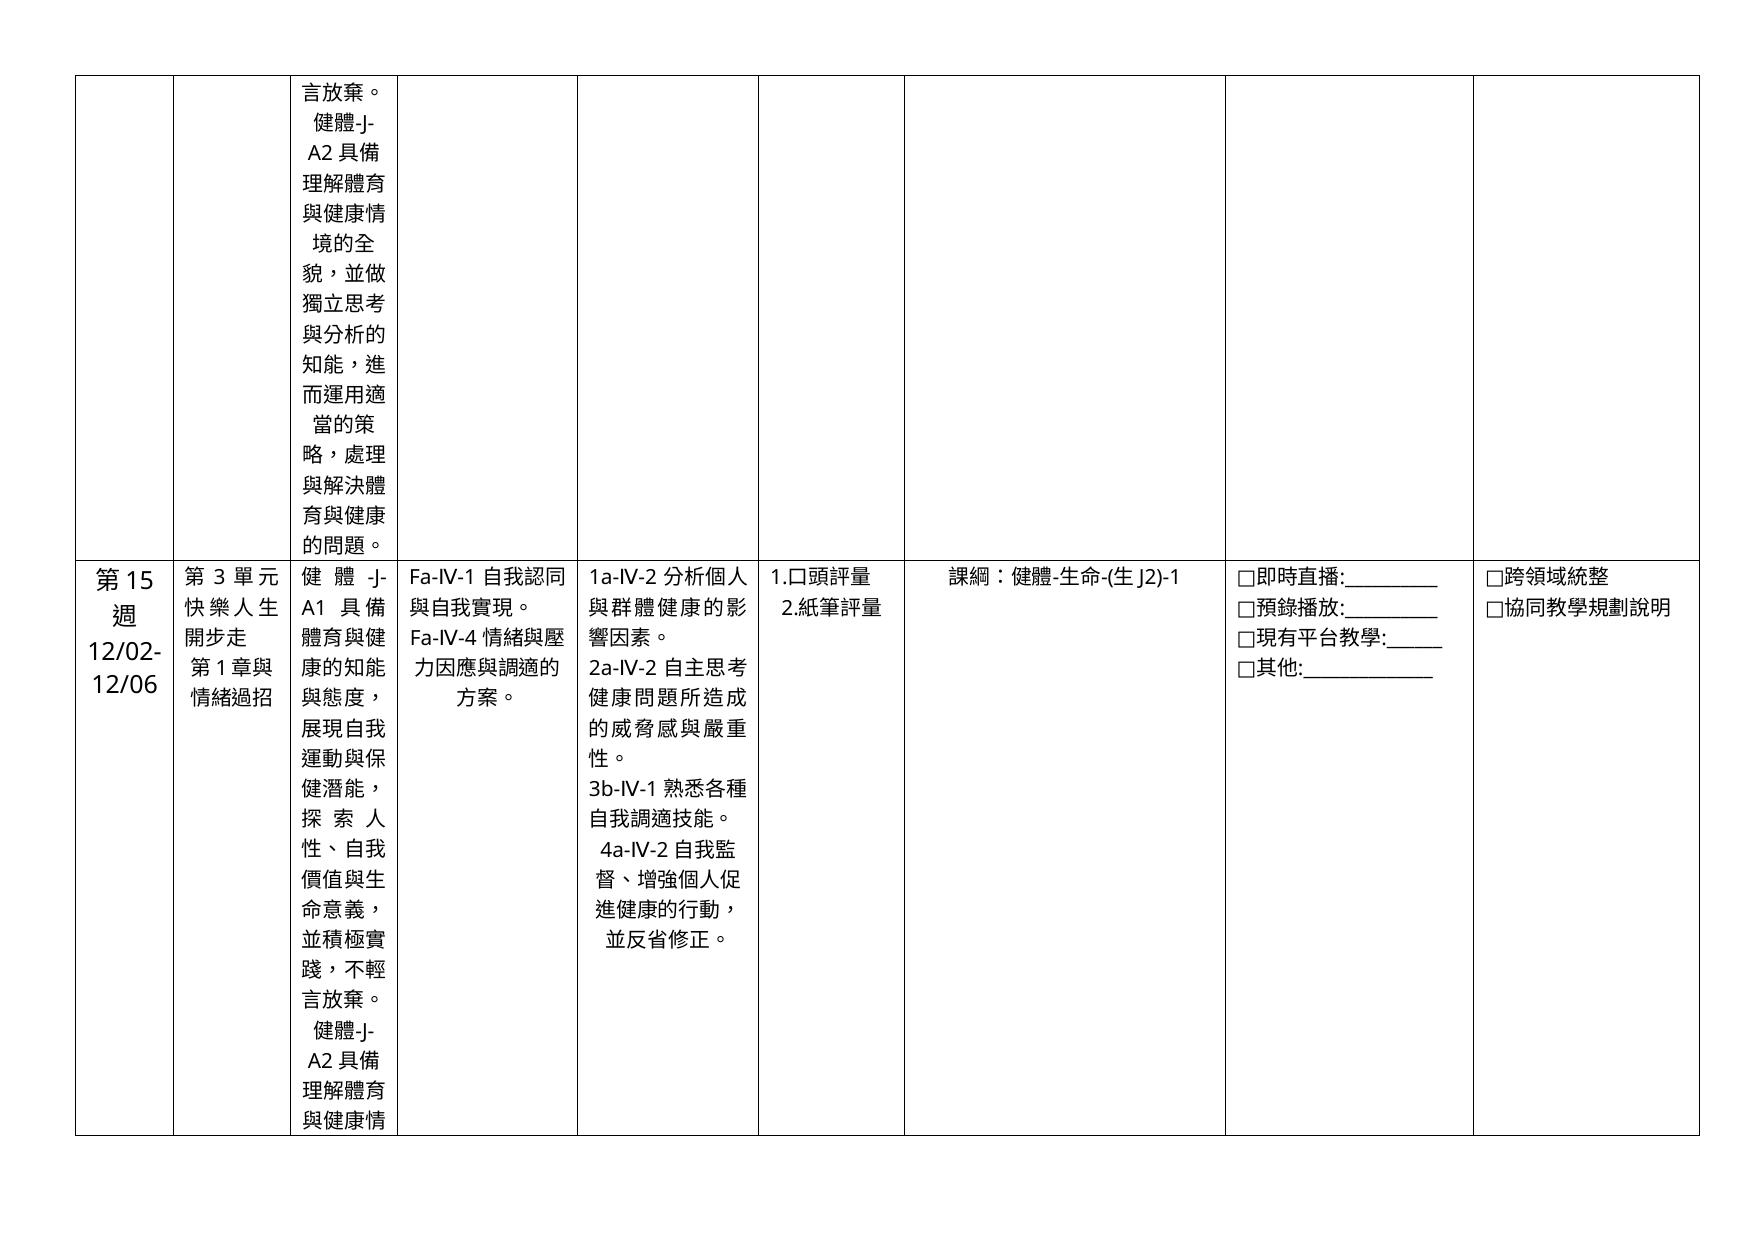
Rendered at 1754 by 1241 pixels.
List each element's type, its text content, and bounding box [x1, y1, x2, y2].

table_cell 言放棄。 健體-J-A2 具備理解體育與健康情境的全貌，並做獨立思考與分析的知能，進而運用適當的策略，處理與解決體育與健康的問題。 [291, 76, 397, 559]
table_cell 第15週 12/02-12/06 [76, 561, 173, 1135]
table_cell [174, 76, 290, 559]
table_cell [905, 76, 1225, 559]
table_cell [578, 76, 758, 559]
table_cell 1.口頭評量 2.紙筆評量 [759, 561, 904, 1135]
table_cell [76, 76, 173, 559]
table_cell 第3單元快樂人生開步走 第1章與情緒過招 [174, 561, 290, 1135]
table_cell [1474, 76, 1699, 559]
table_cell □即時直播:__________ □預錄播放:__________ □現有平台教學:______ □其他:______________ [1226, 561, 1473, 1135]
table_cell [759, 76, 904, 559]
table_cell [398, 76, 577, 559]
table_cell [1226, 76, 1473, 559]
table_cell 健體-J-A1 具備體育與健康的知能與態度，展現自我運動與保健潛能，探索人性、自我價值與生命意義，並積極實踐，不輕言放棄。 健體-J-A2 具備理解體育與健康情 [291, 561, 397, 1135]
table_cell Fa-Ⅳ-1 自我認同與自我實現。 Fa-Ⅳ-4 情緒與壓力因應與調適的方案。 [398, 561, 577, 1135]
table_cell 1a-Ⅳ-2 分析個人與群體健康的影響因素。 2a-Ⅳ-2 自主思考健康問題所造成的威脅感與嚴重性。 3b-Ⅳ-1 熟悉各種自我調適技能。 4a-Ⅳ-2 自我監督、增強個人促進健康的行動，並反省修正。 [578, 561, 758, 1135]
table_cell □跨領域統整 □協同教學規劃說明 [1474, 561, 1699, 1135]
table_cell 課綱：健體-生命-(生J2)-1 [905, 561, 1225, 1135]
